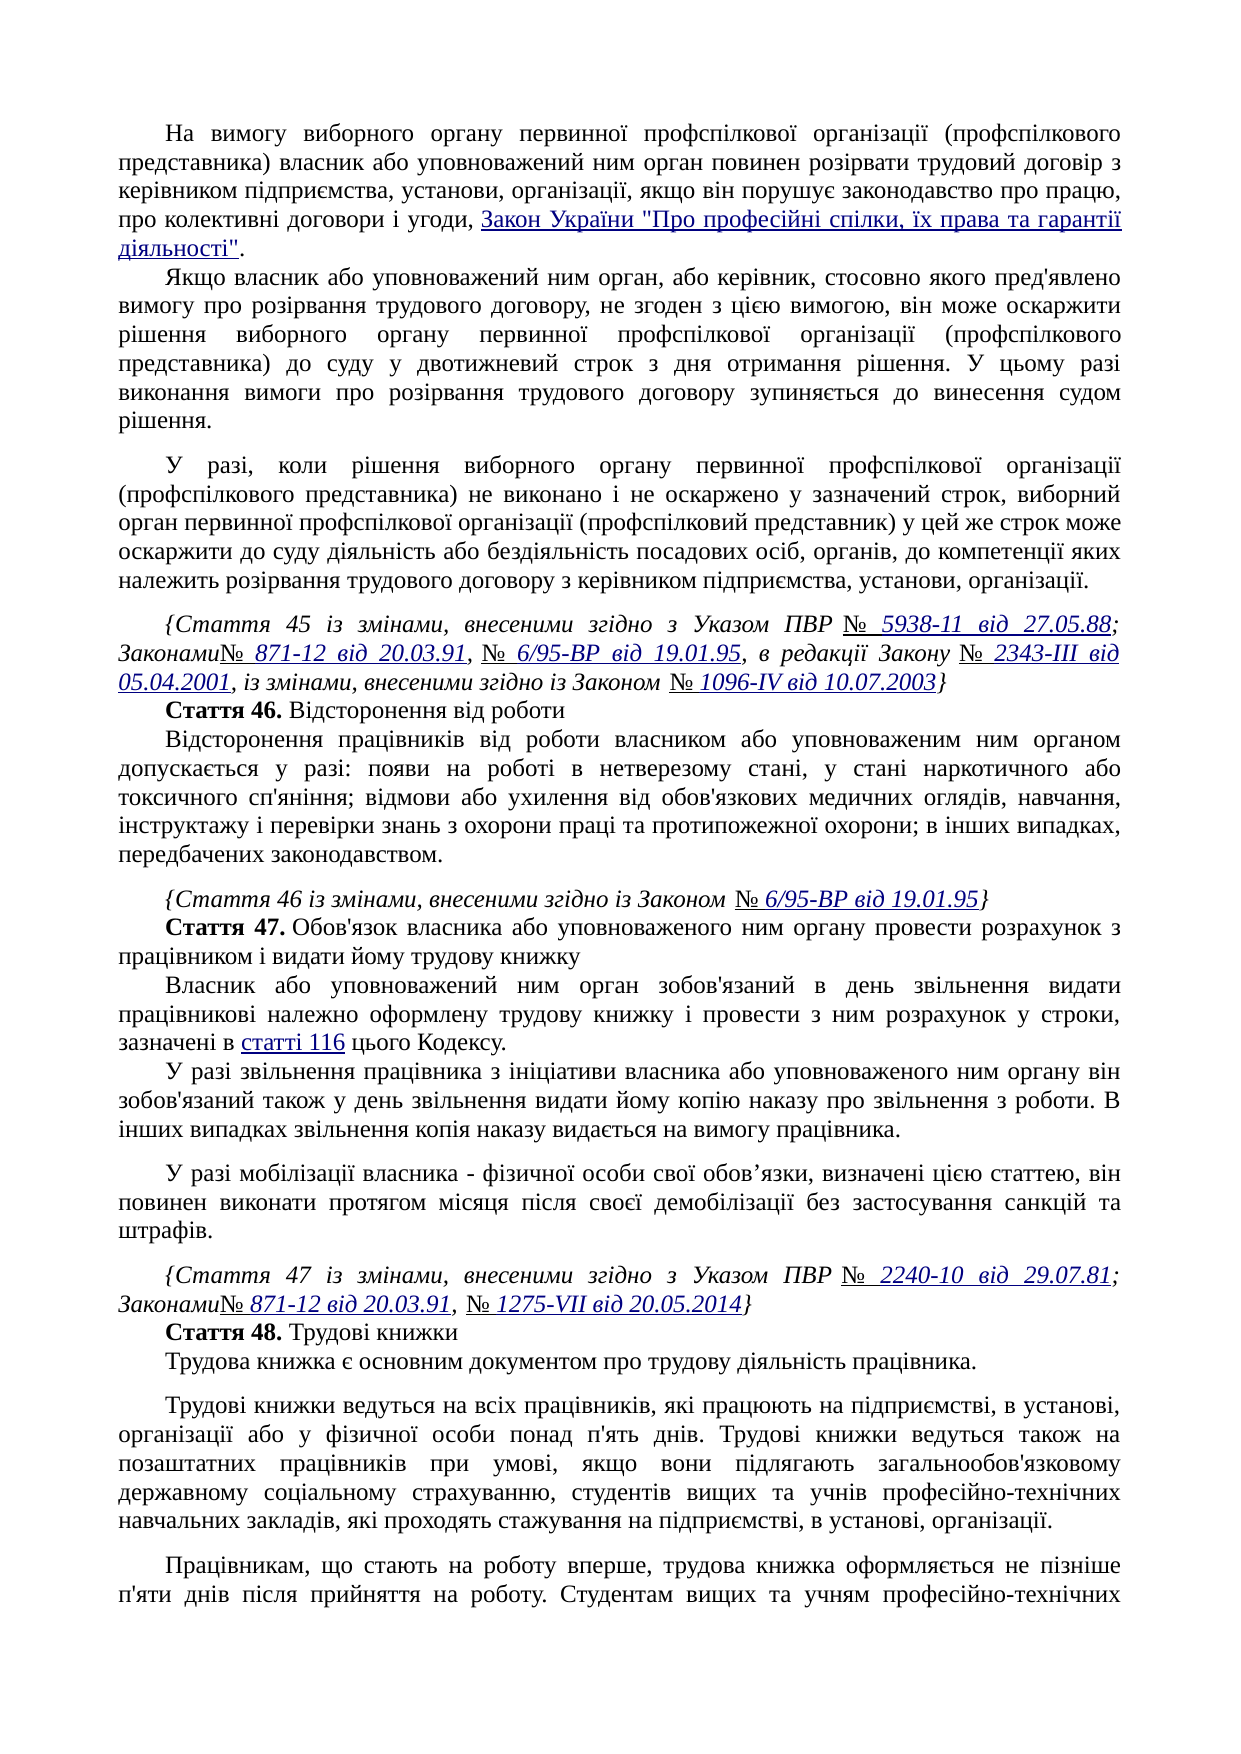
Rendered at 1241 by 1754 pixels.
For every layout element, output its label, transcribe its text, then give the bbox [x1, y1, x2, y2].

text {Стаття 46 із змінами, внесеними згідно із Законом № 6/95-ВР від 19.01.95} [118, 884, 1122, 912]
text Стаття 46. Відсторонення від роботи [118, 696, 1122, 724]
text На вимогу виборного органу первинної профспілкової організації (профспілкового представника) власник або уповноважений ним орган повинен розірвати трудовий договір з керівником підприємства, установи, організації, якщо він порушує законодавство про працю, про колективні договори і угоди, Закон України "Про професійні спілки, їх права та гарантії діяльності". [118, 118, 1122, 262]
text Працівникам, що стають на роботу вперше, трудова книжка оформляється не пізніше п'яти днів після прийняття на роботу. Студентам вищих та учням професійно-технічних [118, 1550, 1122, 1607]
text Власник або уповноважений ним орган зобов'язаний в день звільнення видати працівникові належно оформлену трудову книжку і провести з ним розрахунок у строки, зазначені в статті 116 цього Кодексу. [118, 970, 1122, 1056]
text {Стаття 45 із змінами, внесеними згідно з Указом ПВР № 5938-11 від 27.05.88; Законами№ 871-12 від 20.03.91, № 6/95-ВР від 19.01.95, в редакції Закону № 2343-III від 05.04.2001, із змінами, внесеними згідно із Законом № 1096-IV від 10.07.2003} [118, 609, 1122, 696]
text Стаття 47. Обов'язок власника або уповноваженого ним органу провести розрахунок з працівником і видати йому трудову книжку [118, 912, 1122, 970]
text Трудова книжка є основним документом про трудову діяльність працівника. [118, 1346, 1122, 1375]
text Якщо власник або уповноважений ним орган, або керівник, стосовно якого пред'явлено вимогу про розірвання трудового договору, не згоден з цією вимогою, він може оскаржити рішення виборного органу первинної профспілкової організації (профспілкового представника) до суду у двотижневий строк з дня отримання рішення. У цьому разі виконання вимоги про розірвання трудового договору зупиняється до винесення судом рішення. [118, 262, 1122, 434]
text У разі мобілізації власника - фізичної особи свої обов’язки, визначені цією статтею, він повинен виконати протягом місяця після своєї демобілізації без застосування санкцій та штрафів. [118, 1158, 1122, 1244]
text Стаття 48. Трудові книжки [118, 1317, 1122, 1346]
text У разі, коли рішення виборного органу первинної профспілкової організації (профспілкового представника) не виконано і не оскаржено у зазначений строк, виборний орган первинної профспілкової організації (профспілковий представник) у цей же строк може оскаржити до суду діяльність або бездіяльність посадових осіб, органів, до компетенції яких належить розірвання трудового договору з керівником підприємства, установи, організації. [118, 450, 1122, 594]
text Відсторонення працівників від роботи власником або уповноваженим ним органом допускається у разі: появи на роботі в нетверезому стані, у стані наркотичного або токсичного сп'яніння; відмови або ухилення від обов'язкових медичних оглядів, навчання, інструктажу і перевірки знань з охорони праці та протипожежної охорони; в інших випадках, передбачених законодавством. [118, 724, 1122, 868]
text Трудові книжки ведуться на всіх працівників, які працюють на підприємстві, в установі, організації або у фізичної особи понад п'ять днів. Трудові книжки ведуться також на позаштатних працівників при умові, якщо вони підлягають загальнообов'язковому державному соціальному страхуванню, студентів вищих та учнів професійно-технічних навчальних закладів, які проходять стажування на підприємстві, в установі, організації. [118, 1391, 1122, 1534]
text {Стаття 47 із змінами, внесеними згідно з Указом ПВР № 2240-10 від 29.07.81; Законами№ 871-12 від 20.03.91, № 1275-VII від 20.05.2014} [118, 1260, 1122, 1317]
text У разі звільнення працівника з ініціативи власника або уповноваженого ним органу він зобов'язаний також у день звільнення видати йому копію наказу про звільнення з роботи. В інших випадках звільнення копія наказу видається на вимогу працівника. [118, 1056, 1122, 1142]
